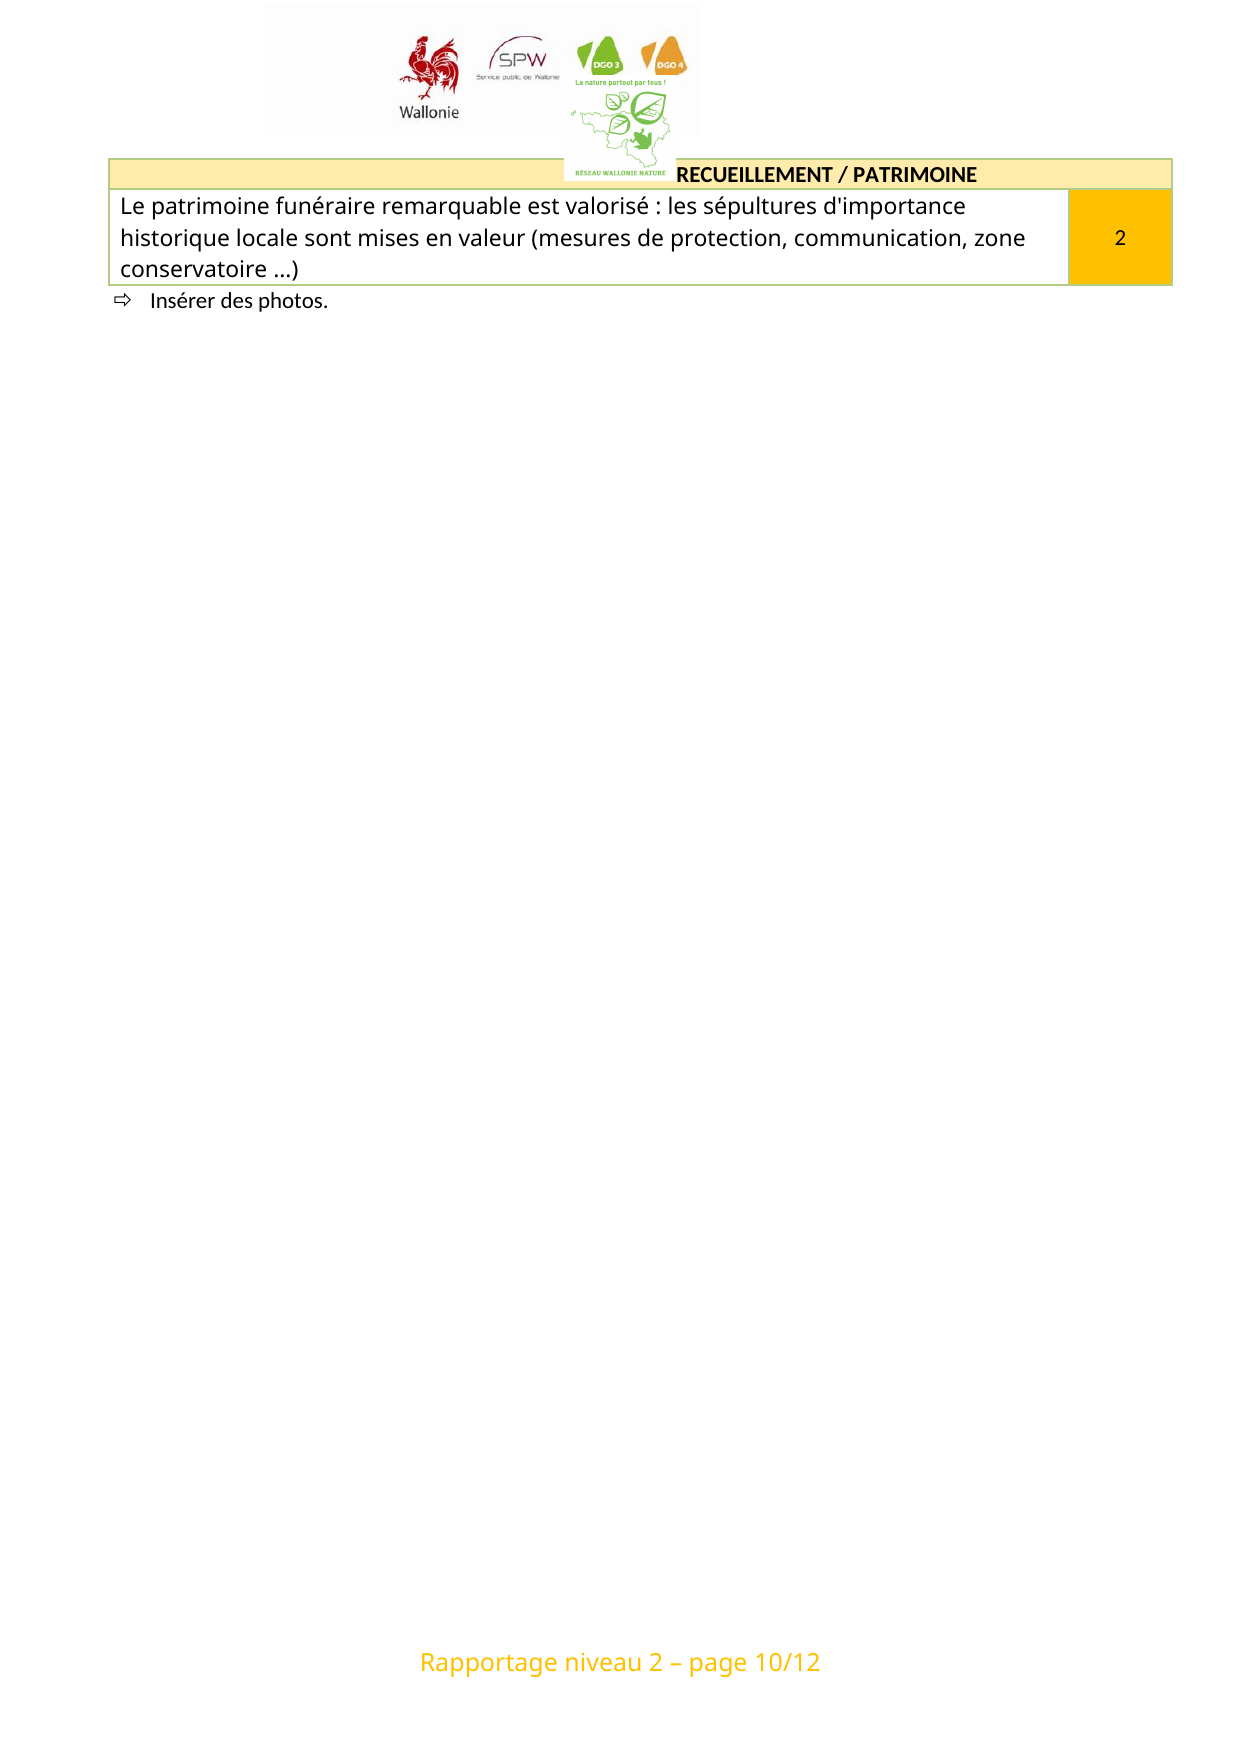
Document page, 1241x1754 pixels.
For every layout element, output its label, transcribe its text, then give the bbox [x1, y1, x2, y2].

table_cell Le patrimoine funéraire remarquable est valorisé : les sépultures d'importance historique locale sont mises en valeur (mesures de protection, communication, zone conservatoire …) [110, 190, 1068, 284]
table_header RECUEILLEMENT / PATRIMOINE [110, 160, 1171, 188]
list Insérer des photos. [112, 286, 1128, 314]
table_cell 2 [1070, 190, 1171, 284]
